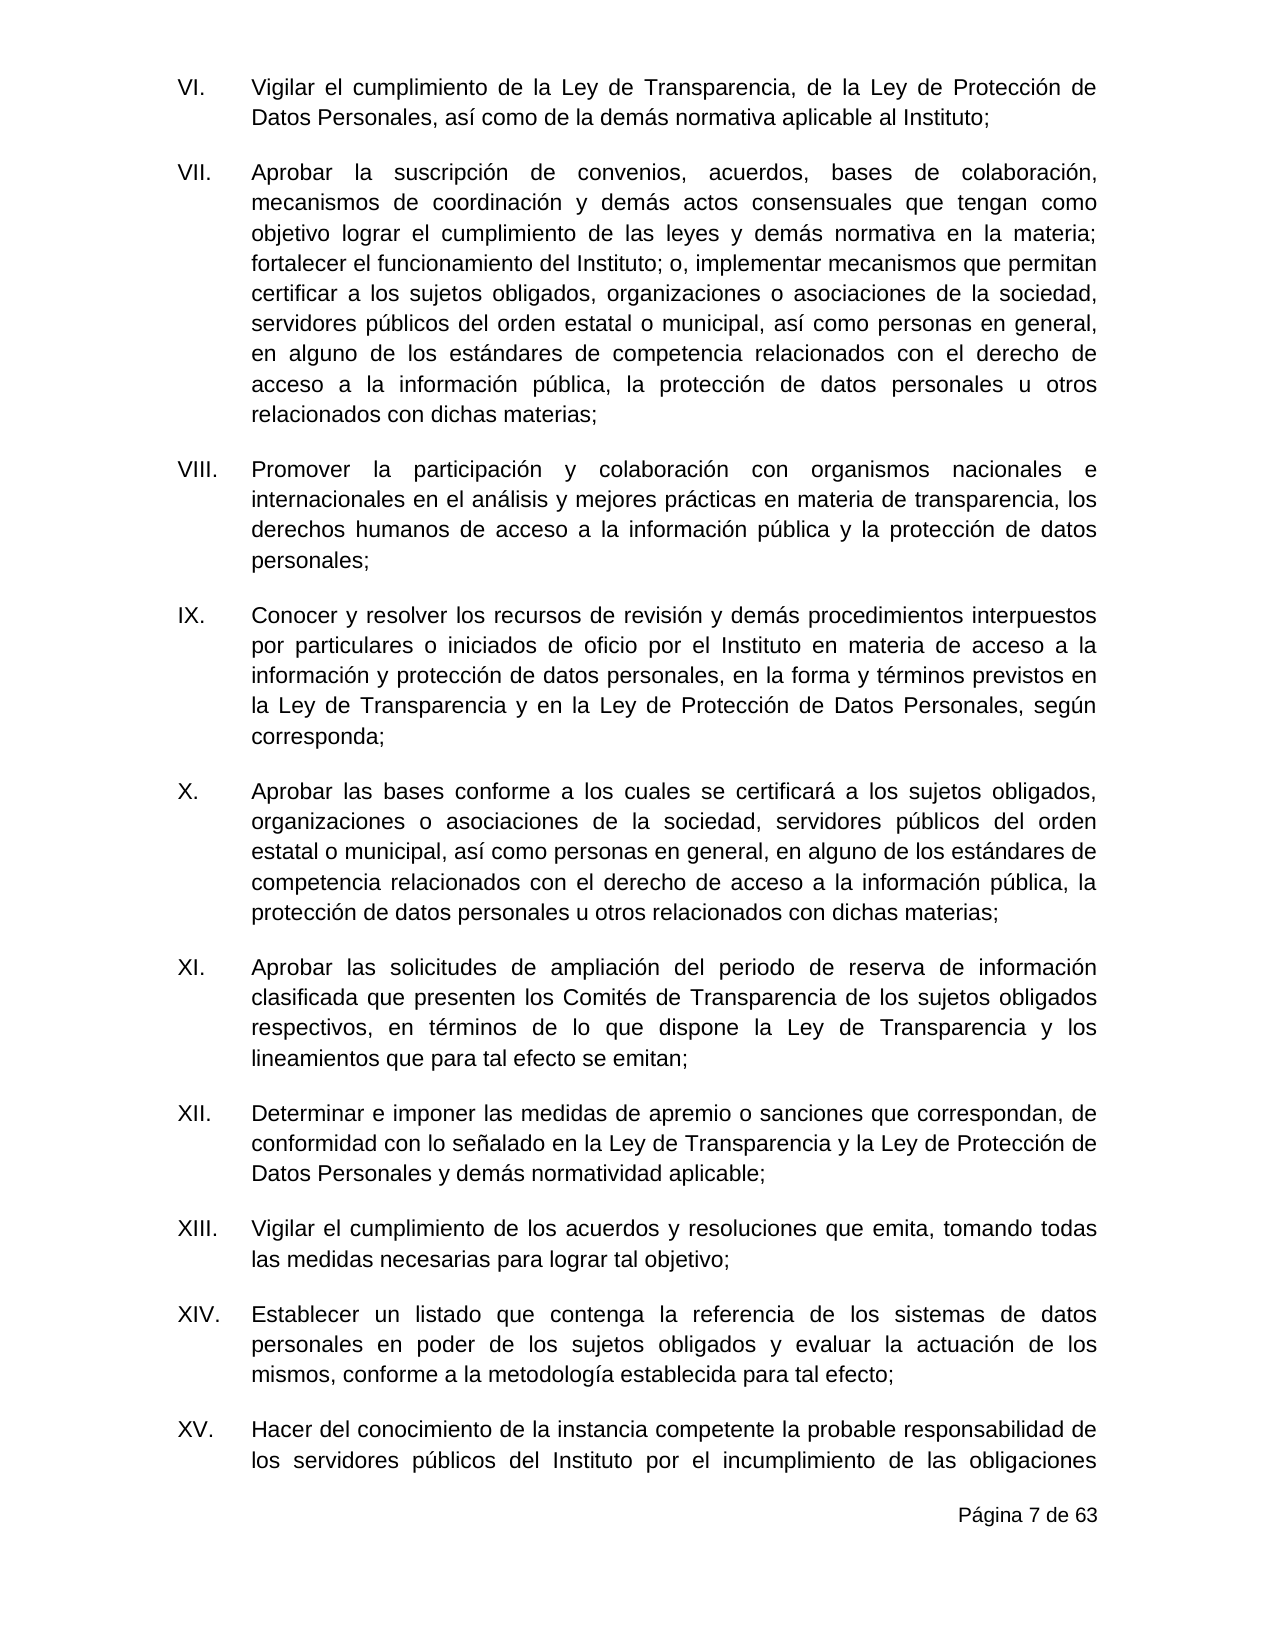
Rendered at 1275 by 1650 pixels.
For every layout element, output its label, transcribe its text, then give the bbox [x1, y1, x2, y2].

list Aprobar las bases conforme a los cuales se certificará a los sujetos obligados, organizaciones o asociaciones de la sociedad, servidores públicos del orden estatal o municipal, así como personas en general, en alguno de los estándares de competencia relacionados con el derecho de acceso a la información pública, la protección de datos personales u otros relacionados con dichas materias; [177, 778, 1098, 925]
list Vigilar el cumplimiento de la Ley de Transparencia, de la Ley de Protección de Datos Personales, así como de la demás normativa aplicable al Instituto; [177, 74, 1098, 130]
list Establecer un listado que contenga la referencia de los sistemas de datos personales en poder de los sujetos obligados y evaluar la actuación de los mismos, conforme a la metodología establecida para tal efecto; [177, 1301, 1098, 1388]
list Aprobar las solicitudes de ampliación del periodo de reserva de información clasificada que presenten los Comités de Transparencia de los sujetos obligados respectivos, en términos de lo que dispone la Ley de Transparencia y los lineamientos que para tal efecto se emitan; [177, 954, 1098, 1071]
list Aprobar la suscripción de convenios, acuerdos, bases de colaboración, mecanismos de coordinación y demás actos consensuales que tengan como objetivo lograr el cumplimiento de las leyes y demás normativa en la materia; fortalecer el funcionamiento del Instituto; o, implementar mecanismos que permitan certificar a los sujetos obligados, organizaciones o asociaciones de la sociedad, servidores públicos del orden estatal o municipal, así como personas en general, en alguno de los estándares de competencia relacionados con el derecho de acceso a la información pública, la protección de datos personales u otros relacionados con dichas materias; [177, 159, 1098, 427]
list Hacer del conocimiento de la instancia competente la probable responsabilidad de los servidores públicos del Instituto por el incumplimiento de las obligaciones [177, 1416, 1098, 1473]
list Vigilar el cumplimiento de los acuerdos y resoluciones que emita, tomando todas las medidas necesarias para lograr tal objetivo; [177, 1215, 1098, 1272]
list Promover la participación y colaboración con organismos nacionales e internacionales en el análisis y mejores prácticas en materia de transparencia, los derechos humanos de acceso a la información pública y la protección de datos personales; [177, 456, 1098, 573]
list Determinar e imponer las medidas de apremio o sanciones que correspondan, de conformidad con lo señalado en la Ley de Transparencia y la Ley de Protección de Datos Personales y demás normatividad aplicable; [177, 1100, 1098, 1187]
list Conocer y resolver los recursos de revisión y demás procedimientos interpuestos por particulares o iniciados de oficio por el Instituto en materia de acceso a la información y protección de datos personales, en la forma y términos previstos en la Ley de Transparencia y en la Ley de Protección de Datos Personales, según corresponda; [177, 602, 1098, 749]
